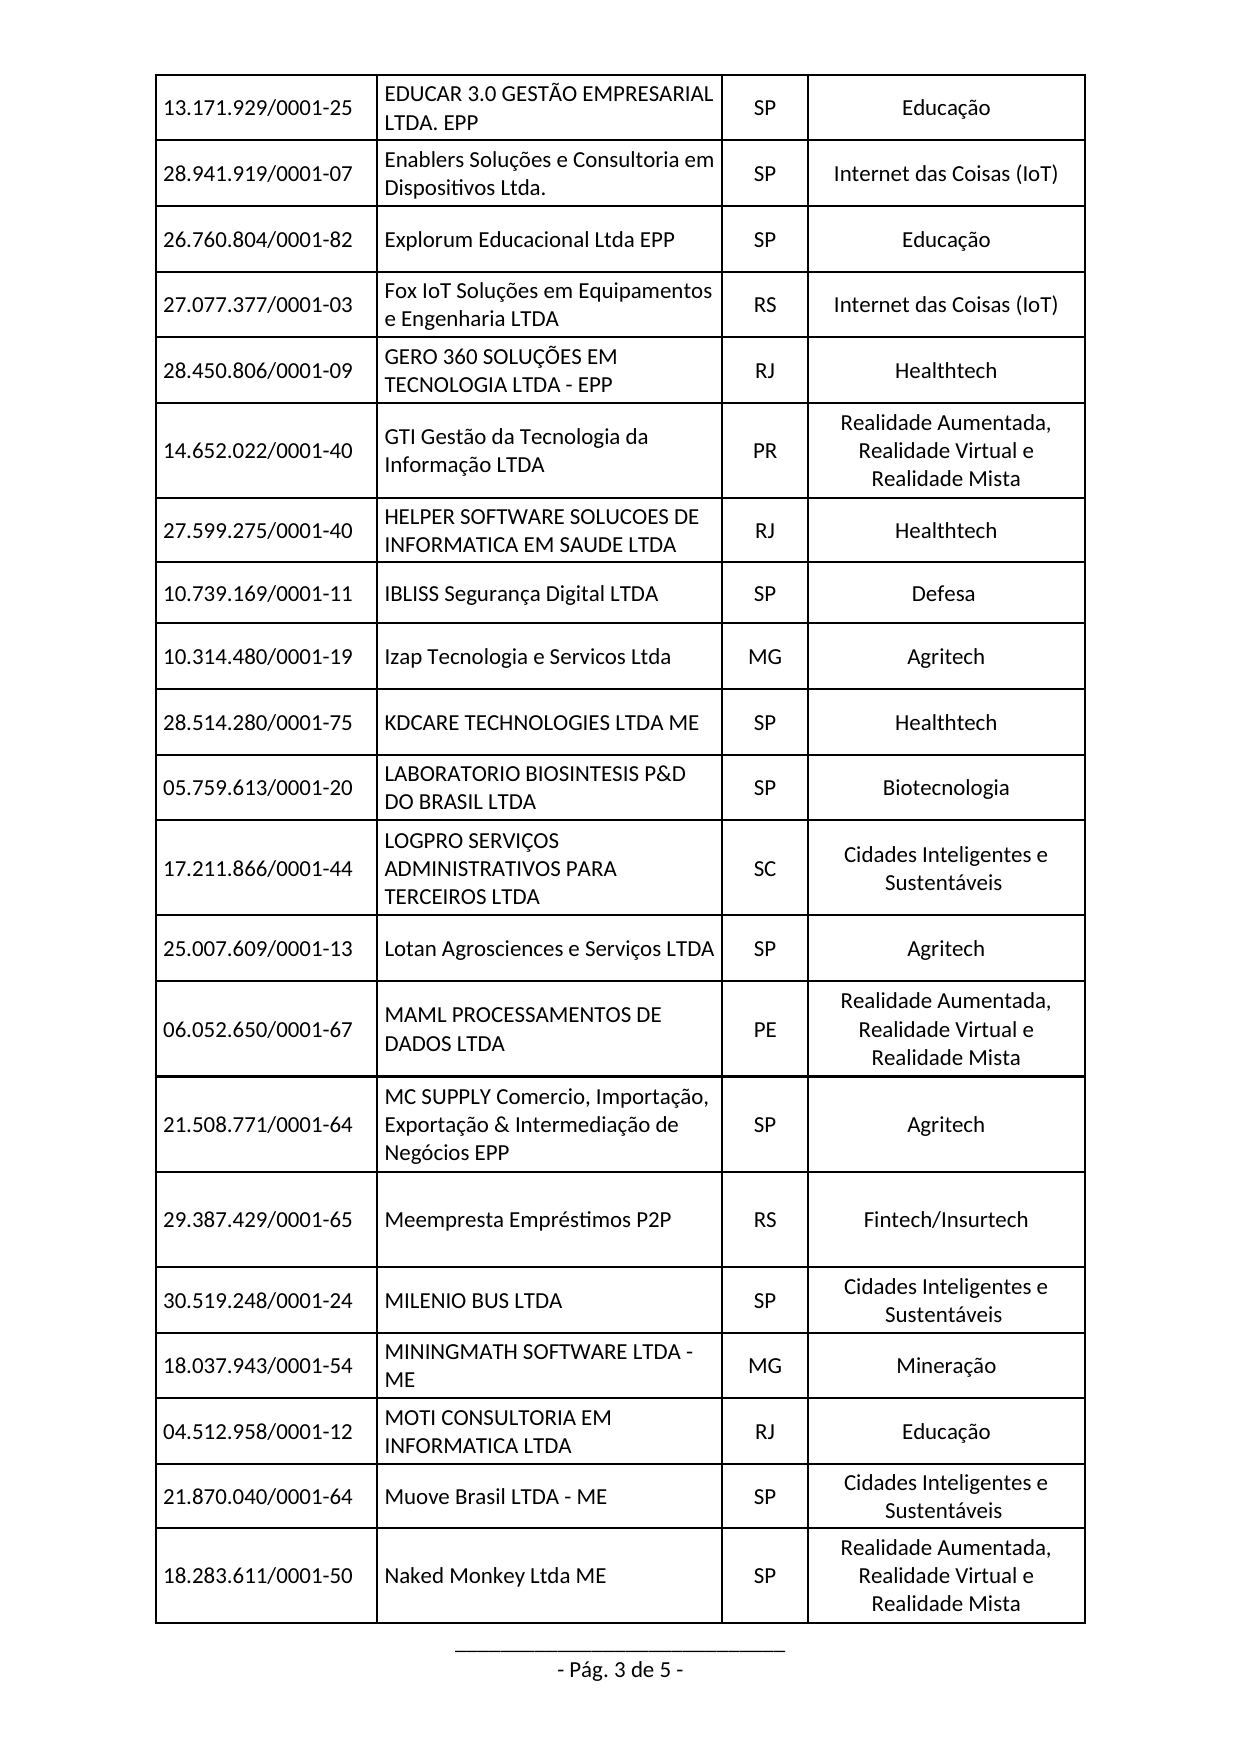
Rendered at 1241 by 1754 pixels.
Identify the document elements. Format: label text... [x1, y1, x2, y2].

table_cell 18.283.611/0001-50 [157, 1529, 376, 1622]
table_cell LABORATORIO BIOSINTESIS P&D DO BRASIL LTDA [378, 756, 721, 819]
table_cell 27.599.275/0001-40 [157, 499, 376, 561]
table_cell RJ [723, 499, 807, 561]
table_cell Explorum Educacional Ltda EPP [378, 207, 721, 271]
table_cell Agritech [809, 1078, 1084, 1171]
table_cell 06.052.650/0001-67 [157, 982, 376, 1075]
table_cell Lotan Agrosciences e Serviços LTDA [378, 916, 721, 980]
table_cell Naked Monkey Ltda ME [378, 1529, 721, 1622]
table_cell Educação [809, 1399, 1084, 1463]
table_cell Cidades Inteligentes e Sustentáveis [809, 1465, 1084, 1527]
table_cell SP [723, 1529, 807, 1622]
table_cell SP [723, 916, 807, 980]
table_cell 27.077.377/0001-03 [157, 273, 376, 336]
table_cell Cidades Inteligentes e Sustentáveis [809, 1268, 1084, 1332]
table_cell SP [723, 690, 807, 753]
table_cell 28.450.806/0001-09 [157, 338, 376, 402]
table_cell MC SUPPLY Comercio, Importação, Exportação & Intermediação de Negócios EPP [378, 1078, 721, 1171]
table_cell Healthtech [809, 499, 1084, 561]
table_cell Enablers Soluções e Consultoria em Dispositivos Ltda. [378, 141, 721, 205]
table_cell 13.171.929/0001-25 [157, 76, 376, 139]
table_cell SP [723, 1465, 807, 1527]
table_cell Biotecnologia [809, 756, 1084, 819]
table_cell SP [723, 141, 807, 205]
table_cell GERO 360 SOLUÇÕES EM TECNOLOGIA LTDA - EPP [378, 338, 721, 402]
table_cell Fintech/Insurtech [809, 1173, 1084, 1266]
table_cell LOGPRO SERVIÇOS ADMINISTRATIVOS PARA TERCEIROS LTDA [378, 821, 721, 914]
table_cell Muove Brasil LTDA - ME [378, 1465, 721, 1527]
table_cell RJ [723, 1399, 807, 1463]
table_cell 21.508.771/0001-64 [157, 1078, 376, 1171]
table_cell IBLISS Segurança Digital LTDA [378, 563, 721, 622]
table_cell 04.512.958/0001-12 [157, 1399, 376, 1463]
table_cell Meempresta Empréstimos P2P [378, 1173, 721, 1266]
table_cell MAML PROCESSAMENTOS DE DADOS LTDA [378, 982, 721, 1075]
table_cell RS [723, 273, 807, 336]
table_cell SC [723, 821, 807, 914]
table_cell SP [723, 1078, 807, 1171]
table_cell SP [723, 1268, 807, 1332]
table_cell KDCARE TECHNOLOGIES LTDA ME [378, 690, 721, 753]
table_cell 05.759.613/0001-20 [157, 756, 376, 819]
table_cell RS [723, 1173, 807, 1266]
table_cell PR [723, 404, 807, 497]
table_cell Realidade Aumentada, Realidade Virtual e Realidade Mista [809, 1529, 1084, 1622]
table_cell Educação [809, 207, 1084, 271]
table_cell HELPER SOFTWARE SOLUCOES DE INFORMATICA EM SAUDE LTDA [378, 499, 721, 561]
table_cell Mineração [809, 1334, 1084, 1397]
table_cell EDUCAR 3.0 GESTÃO EMPRESARIAL LTDA. EPP [378, 76, 721, 139]
table_cell 25.007.609/0001-13 [157, 916, 376, 980]
table_cell GTI Gestão da Tecnologia da Informação LTDA [378, 404, 721, 497]
table_cell 21.870.040/0001-64 [157, 1465, 376, 1527]
table_cell 18.037.943/0001-54 [157, 1334, 376, 1397]
table_cell Agritech [809, 916, 1084, 980]
table_cell 30.519.248/0001-24 [157, 1268, 376, 1332]
table_cell 29.387.429/0001-65 [157, 1173, 376, 1266]
table_cell MG [723, 624, 807, 688]
table_cell Internet das Coisas (IoT) [809, 141, 1084, 205]
table_cell 17.211.866/0001-44 [157, 821, 376, 914]
table_cell Healthtech [809, 338, 1084, 402]
table_cell SP [723, 756, 807, 819]
table_cell MILENIO BUS LTDA [378, 1268, 721, 1332]
table_cell 10.314.480/0001-19 [157, 624, 376, 688]
table_cell MOTI CONSULTORIA EM INFORMATICA LTDA [378, 1399, 721, 1463]
table_cell 14.652.022/0001-40 [157, 404, 376, 497]
table_cell Realidade Aumentada, Realidade Virtual e Realidade Mista [809, 982, 1084, 1075]
table_cell 26.760.804/0001-82 [157, 207, 376, 271]
table_cell Realidade Aumentada, Realidade Virtual e Realidade Mista [809, 404, 1084, 497]
table_cell Educação [809, 76, 1084, 139]
table_cell MG [723, 1334, 807, 1397]
table_cell SP [723, 563, 807, 622]
table_cell 10.739.169/0001-11 [157, 563, 376, 622]
table_cell RJ [723, 338, 807, 402]
table_cell Internet das Coisas (IoT) [809, 273, 1084, 336]
table_cell SP [723, 76, 807, 139]
table_cell 28.941.919/0001-07 [157, 141, 376, 205]
table_cell Defesa [809, 563, 1084, 622]
table_cell Agritech [809, 624, 1084, 688]
table_cell Healthtech [809, 690, 1084, 753]
table_cell Fox IoT Soluções em Equipamentos e Engenharia LTDA [378, 273, 721, 336]
table_cell 28.514.280/0001-75 [157, 690, 376, 753]
table_cell MININGMATH SOFTWARE LTDA - ME [378, 1334, 721, 1397]
table_cell SP [723, 207, 807, 271]
table_cell Izap Tecnologia e Servicos Ltda [378, 624, 721, 688]
table_cell PE [723, 982, 807, 1075]
table_cell Cidades Inteligentes e Sustentáveis [809, 821, 1084, 914]
